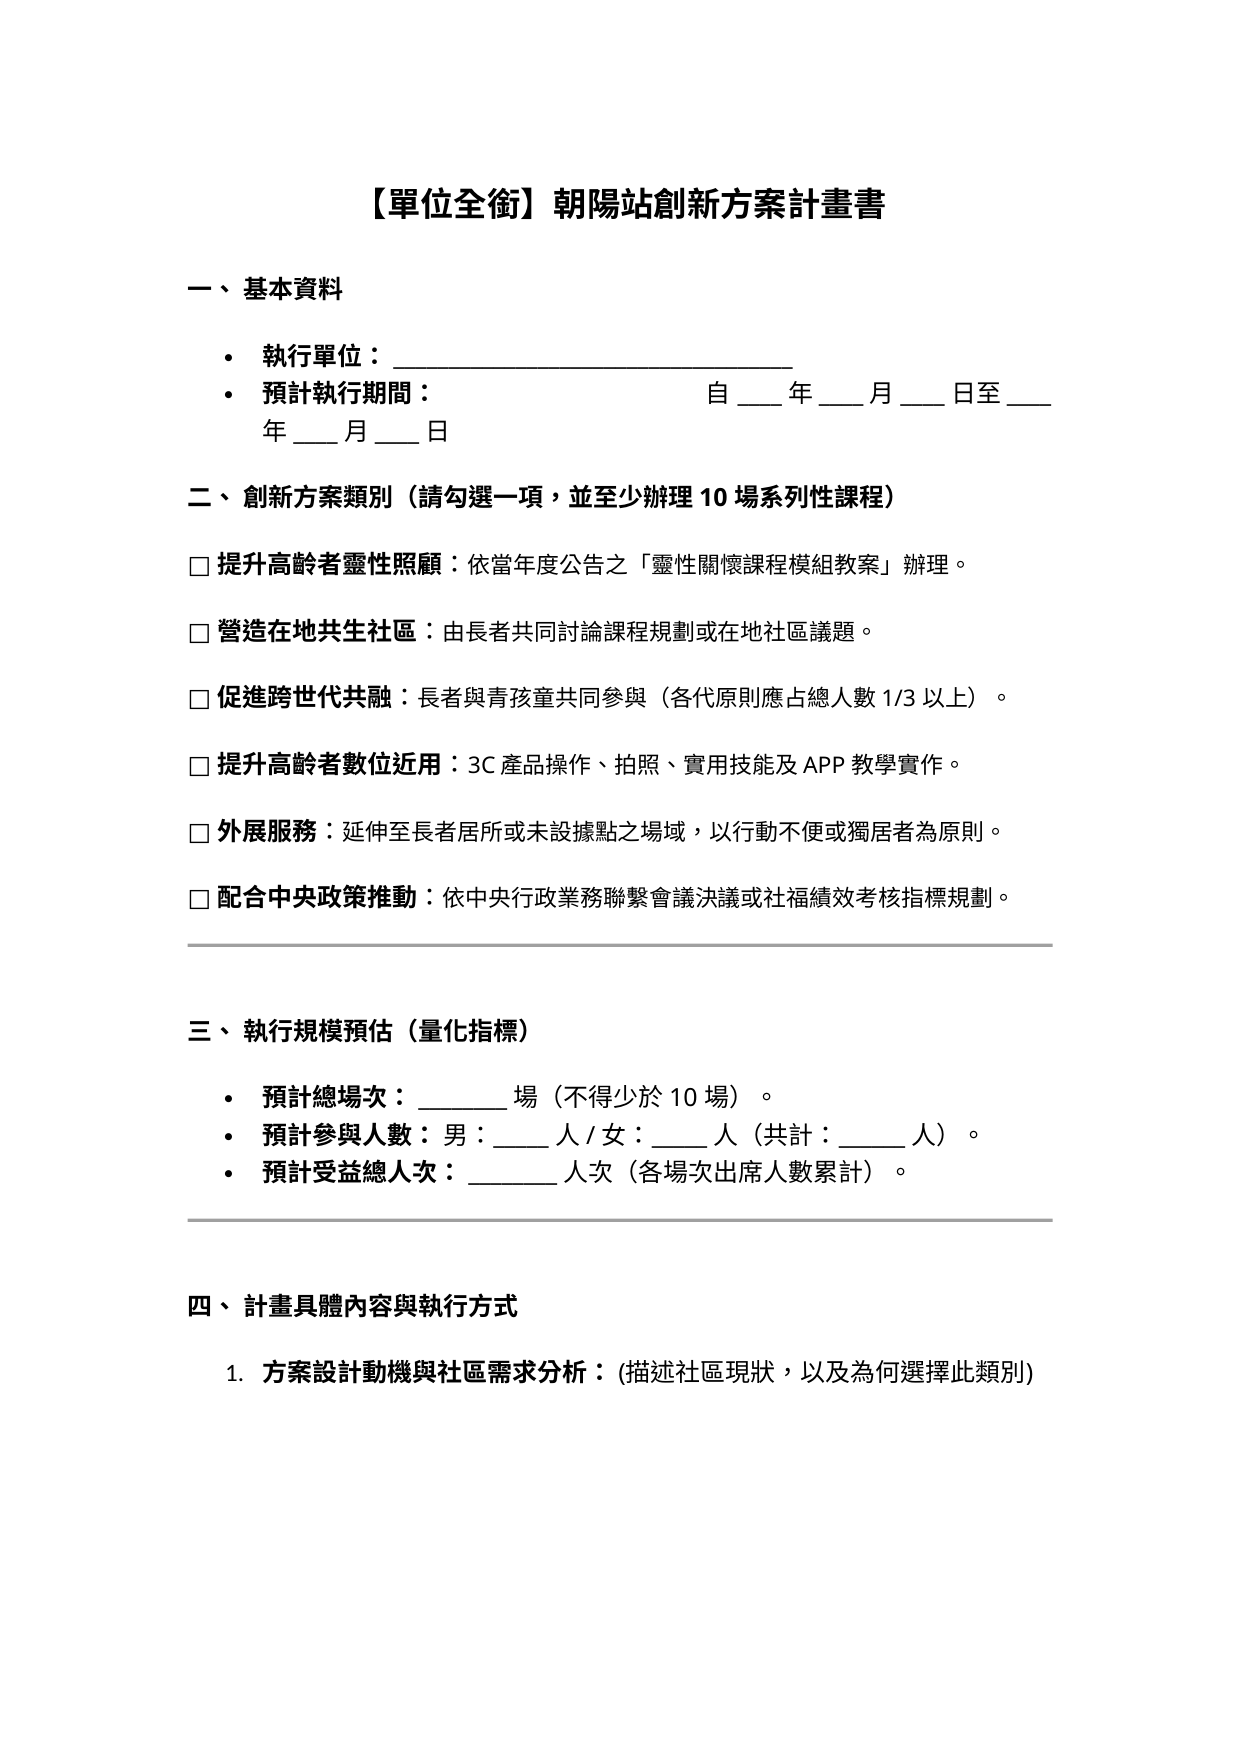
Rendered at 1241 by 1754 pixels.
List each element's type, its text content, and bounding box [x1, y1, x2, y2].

text □ 提升高齡者數位近用：3C產品操作、拍照、實用技能及 APP 教學實作。 [187, 744, 1053, 781]
text 二、 創新方案類別（請勾選一項，並至少辦理 10 場系列性課程） [187, 477, 1053, 514]
list 預計參與人數： 男：_____ 人 / 女：_____ 人（共計：______ 人）。 [225, 1114, 1053, 1152]
list 預計執行期間： 自 ____ 年 ____ 月 ____ 日至 ____ 年 ____ 月 ____ 日 [225, 373, 1053, 448]
text 四、 計畫具體內容與執行方式 [187, 1285, 1053, 1323]
text 【單位全銜】朝陽站創新方案計畫書 [187, 164, 1053, 239]
text □ 外展服務：延伸至長者居所或未設據點之場域，以行動不便或獨居者為原則。 [187, 810, 1053, 848]
list 方案設計動機與社區需求分析： (描述社區現狀，以及為何選擇此類別) [225, 1352, 1053, 1389]
text □ 營造在地共生社區：由長者共同討論課程規劃或在地社區議題。 [187, 610, 1053, 648]
list 預計受益總人次： ________ 人次（各場次出席人數累計）。 [225, 1152, 1053, 1189]
text 三、 執行規模預估（量化指標） [187, 1010, 1053, 1048]
text □ 配合中央政策推動：依中央行政業務聯繫會議決議或社福績效考核指標規劃。 [187, 877, 1053, 914]
list 執行單位： ____________________________________ [225, 335, 1053, 373]
text 一、 基本資料 [187, 269, 1053, 306]
list 預計總場次： ________ 場（不得少於 10 場）。 [225, 1077, 1053, 1114]
text □ 提升高齡者靈性照顧：依當年度公告之「靈性關懷課程模組教案」辦理。 [187, 544, 1053, 581]
text □ 促進跨世代共融：長者與青孩童共同參與（各代原則應占總人數 1/3 以上）。 [187, 677, 1053, 714]
